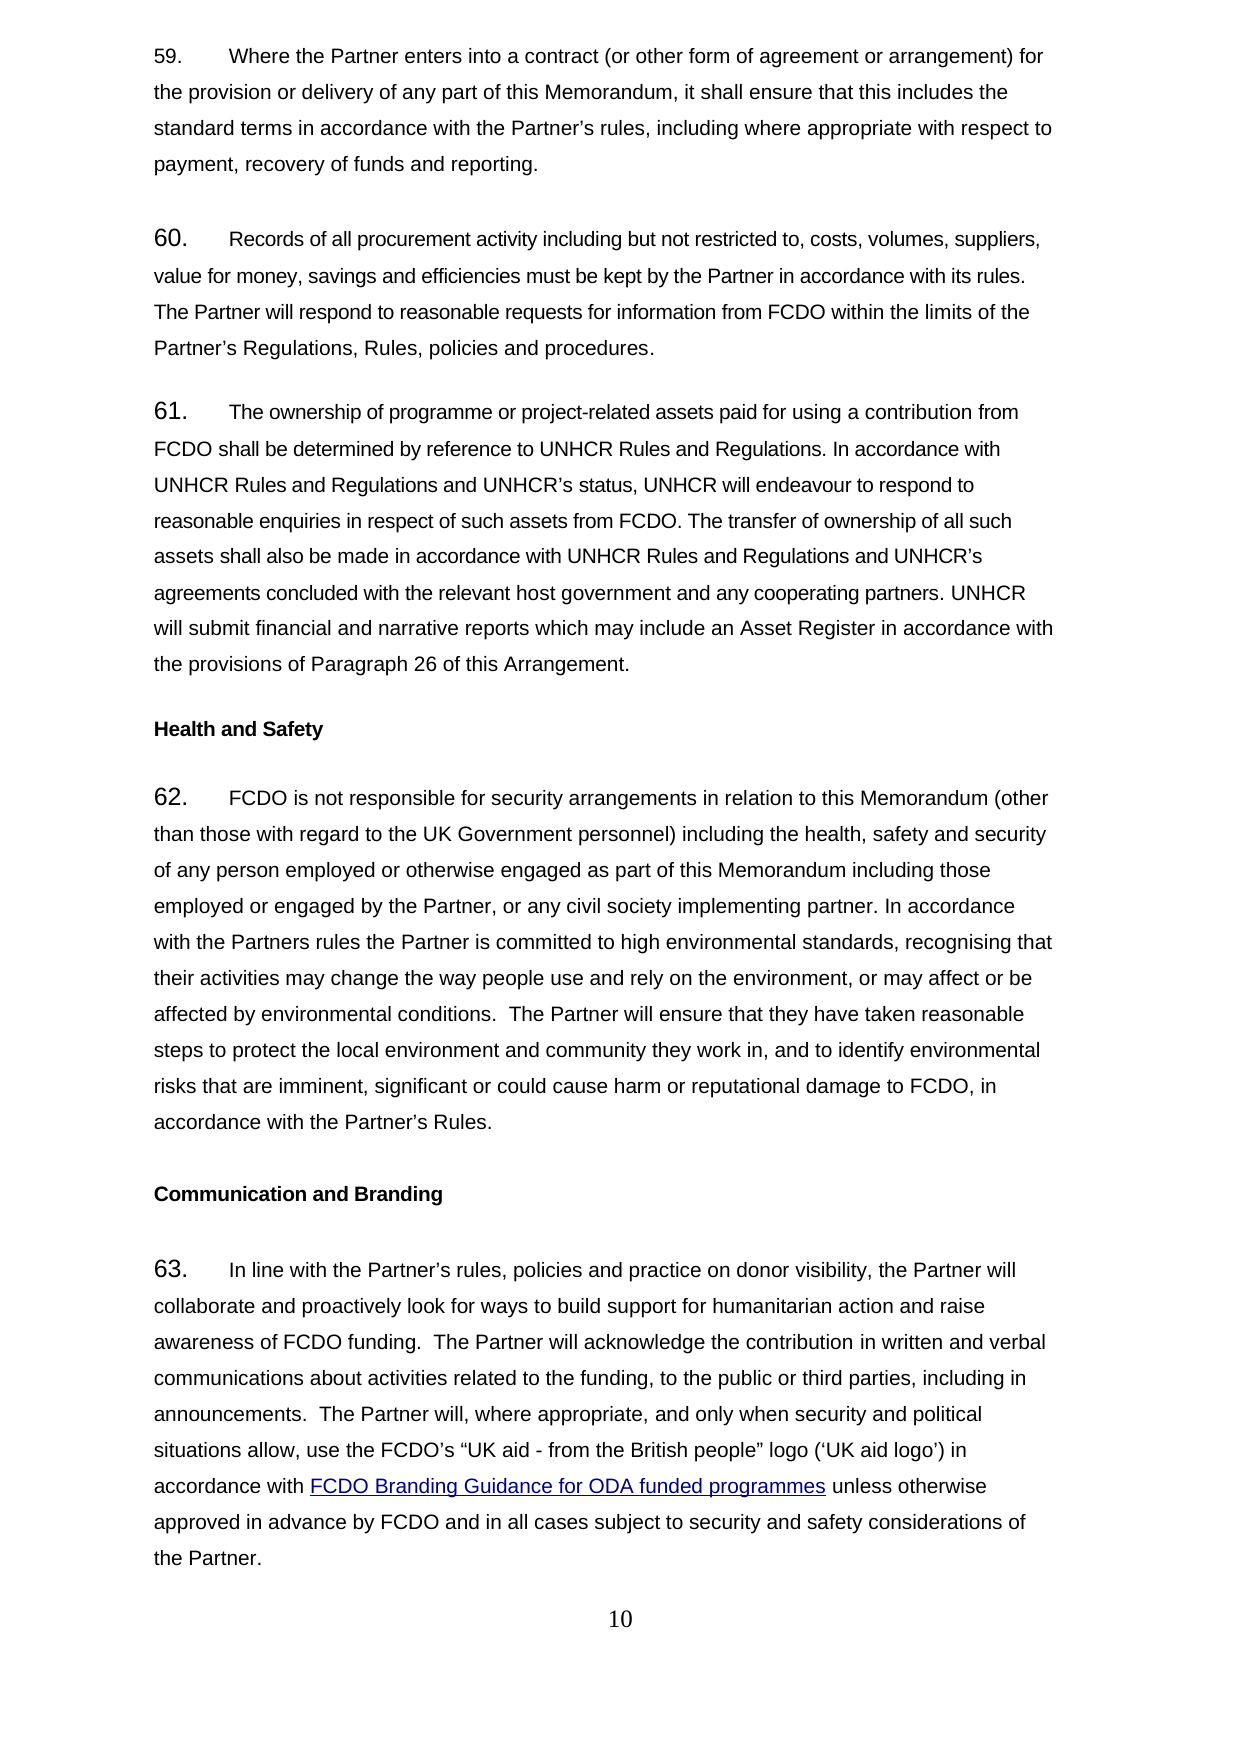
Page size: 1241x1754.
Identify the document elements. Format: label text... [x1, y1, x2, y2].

list In line with the Partner’s rules, policies and practice on donor visibility, the Partner will collaborate and proactively look for ways to build support for humanitarian action and raise awareness of FCDO funding. The Partner will acknowledge the contribution in written and verbal communications about activities related to the funding, to the public or third parties, including in announcements. The Partner will, where appropriate, and only when security and political situations allow, use the FCDO’s “UK aid - from the British people” logo (‘UK aid logo’) in accordance with FCDO Branding Guidance for ODA funded programmes unless otherwise approved in advance by FCDO and in all cases subject to security and safety considerations of the Partner. [153, 1253, 1056, 1570]
text Health and Safety [153, 717, 1056, 741]
list FCDO is not responsible for security arrangements in relation to this Memorandum (other than those with regard to the UK Government personnel) including the health, safety and security of any person employed or otherwise engaged as part of this Memorandum including those employed or engaged by the Partner, or any civil society implementing partner. In accordance with the Partners rules the Partner is committed to high environmental standards, recognising that their activities may change the way people use and rely on the environment, or may affect or be affected by environmental conditions. The Partner will ensure that they have taken reasonable steps to protect the local environment and community they work in, and to identify environmental risks that are imminent, significant or could cause harm or reputational damage to FCDO, in accordance with the Partner’s Rules. [153, 782, 1056, 1134]
list Records of all procurement activity including but not restricted to, costs, volumes, suppliers, value for money, savings and efficiencies must be kept by the Partner in accordance with its rules. The Partner will respond to reasonable requests for information from FCDO within the limits of the Partner’s Regulations, Rules, policies and procedures. [153, 223, 1056, 360]
list Where the Partner enters into a contract (or other form of agreement or arrangement) for the provision or delivery of any part of this Memorandum, it shall ensure that this includes the standard terms in accordance with the Partner’s rules, including where appropriate with respect to payment, recovery of funds and reporting. [153, 43, 1056, 175]
text Communication and Branding [153, 1182, 1056, 1206]
list The ownership of programme or project-related assets paid for using a contribution from FCDO shall be determined by reference to UNHCR Rules and Regulations. In accordance with UNHCR Rules and Regulations and UNHCR’s status, UNHCR will endeavour to respond to reasonable enquiries in respect of such assets from FCDO. The transfer of ownership of all such assets shall also be made in accordance with UNHCR Rules and Regulations and UNHCR’s agreements concluded with the relevant host government and any cooperating partners. UNHCR will submit financial and narrative reports which may include an Asset Register in accordance with the provisions of Paragraph 26 of this Arrangement. [153, 396, 1056, 676]
